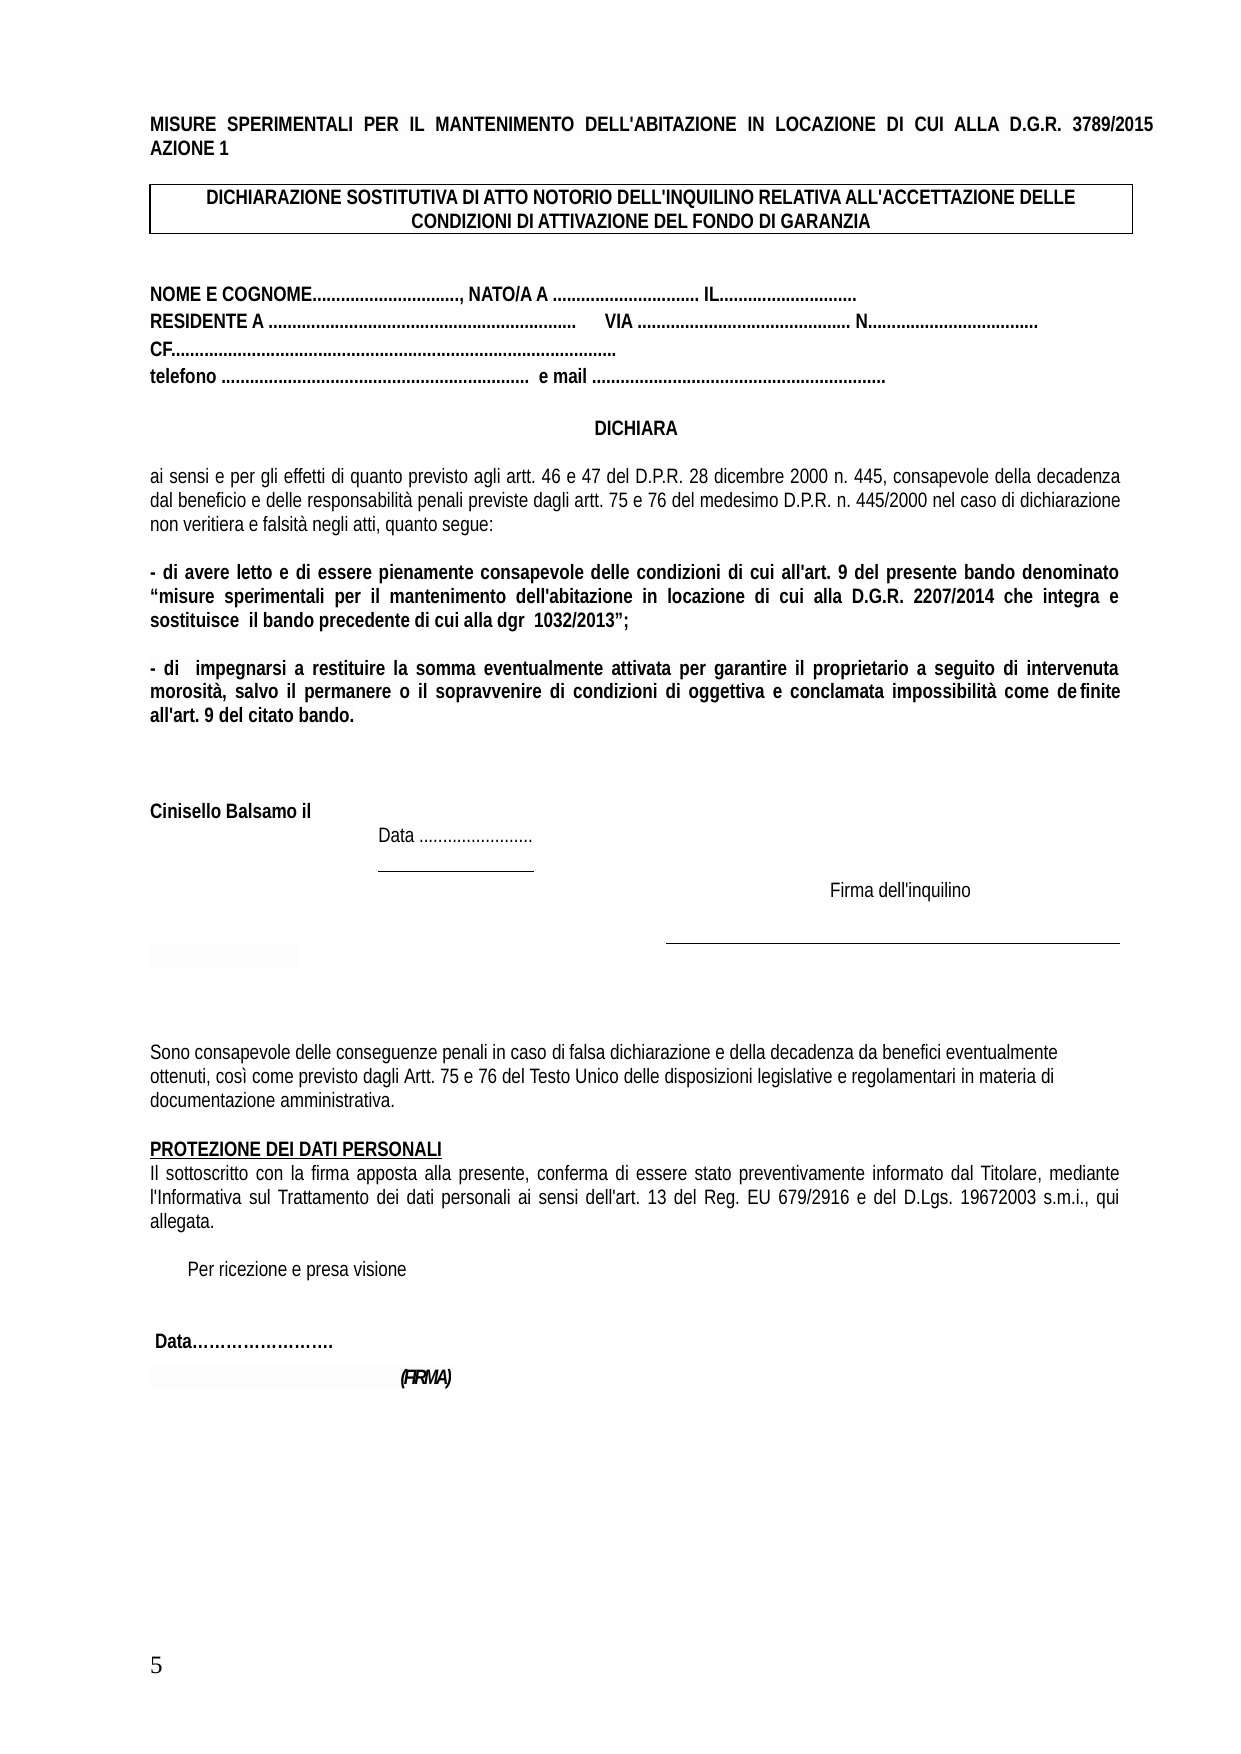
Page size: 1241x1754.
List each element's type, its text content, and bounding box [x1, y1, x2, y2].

text (FIRMA) [150, 1365, 1155, 1389]
text ai sensi e per gli effetti di quanto previsto agli artt. 46 e 47 del D.P.R. 28 dicembre 2000 n. 445, consapevole della decadenza dal beneficio e delle responsabilità penali previste dagli artt. 75 e 76 del medesimo D.P.R. n. 445/2000 nel caso di dichiarazione non veritiera e falsità negli atti, quanto segue: [150, 464, 1122, 536]
text MISURE SPERIMENTALI PER IL MANTENIMENTO DELL'ABITAZIONE IN LOCAZIONE DI CUI ALLA D.G.R. 3789/2015 AZIONE 1 [150, 112, 1155, 160]
table_cell [666, 908, 1120, 943]
table_header [534, 799, 1120, 871]
text Sono consapevole delle conseguenze penali in caso di falsa dichiarazione e della decadenza da benefici eventualmente ottenuti, così come previsto dagli Artt. 75 e 76 del Testo Unico delle disposizioni legislative e regolamentari in materia di documentazione amministrativa. [150, 1040, 1122, 1112]
list RESIDENTE A ................................................................. VIA ............................................. N.................................... [150, 309, 1122, 333]
table_header Cinisello Balsamo il [150, 799, 378, 871]
text DICHIARA [150, 416, 1122, 440]
table_cell [150, 871, 666, 908]
list NOME E COGNOME..............................., NATO/A A ............................... IL............................. [150, 282, 1122, 306]
list telefono ................................................................. e mail .............................................................. [150, 364, 1122, 388]
text Per ricezione e presa visione [187, 1257, 1122, 1281]
text Il sottoscritto con la firma apposta alla presente, conferma di essere stato preventivamente informato dal Titolare, mediante l'Informativa sul Trattamento dei dati personali ai sensi dell'art. 13 del Reg. EU 679/2916 e del D.Lgs. 19672003 s.m.i., qui allegata. [150, 1161, 1122, 1233]
table_cell Firma dell'inquilino [666, 871, 1120, 908]
list CF.............................................................................................. [150, 337, 1122, 361]
table_cell [150, 908, 666, 943]
table_header Data ........................ [378, 799, 534, 871]
text - di avere letto e di essere pienamente consapevole delle condizioni di cui all'art. 9 del presente bando denominato “misure sperimentali per il mantenimento dell'abitazione in locazione di cui alla D.G.R. 2207/2014 che integra e sostituisce il bando precedente di cui alla dgr 1032/2013”; [150, 560, 1121, 632]
table_header DICHIARAZIONE SOSTITUTIVA DI ATTO NOTORIO DELL'INQUILINO RELATIVA ALL'ACCETTAZIONE DELLE CONDIZIONI DI ATTIVAZIONE DEL FONDO DI GARANZIA [151, 185, 1132, 233]
text - di impegnarsi a restituire la somma eventualmente attivata per garantire il proprietario a seguito di intervenuta morosità, salvo il permanere o il sopravvenire di condizioni di oggettiva e conclamata impossibilità come definite all'art. 9 del citato bando. [150, 656, 1121, 727]
text Data……………………. [150, 1329, 1122, 1353]
text PROTEZIONE DEI DATI PERSONALI [150, 1137, 1122, 1161]
